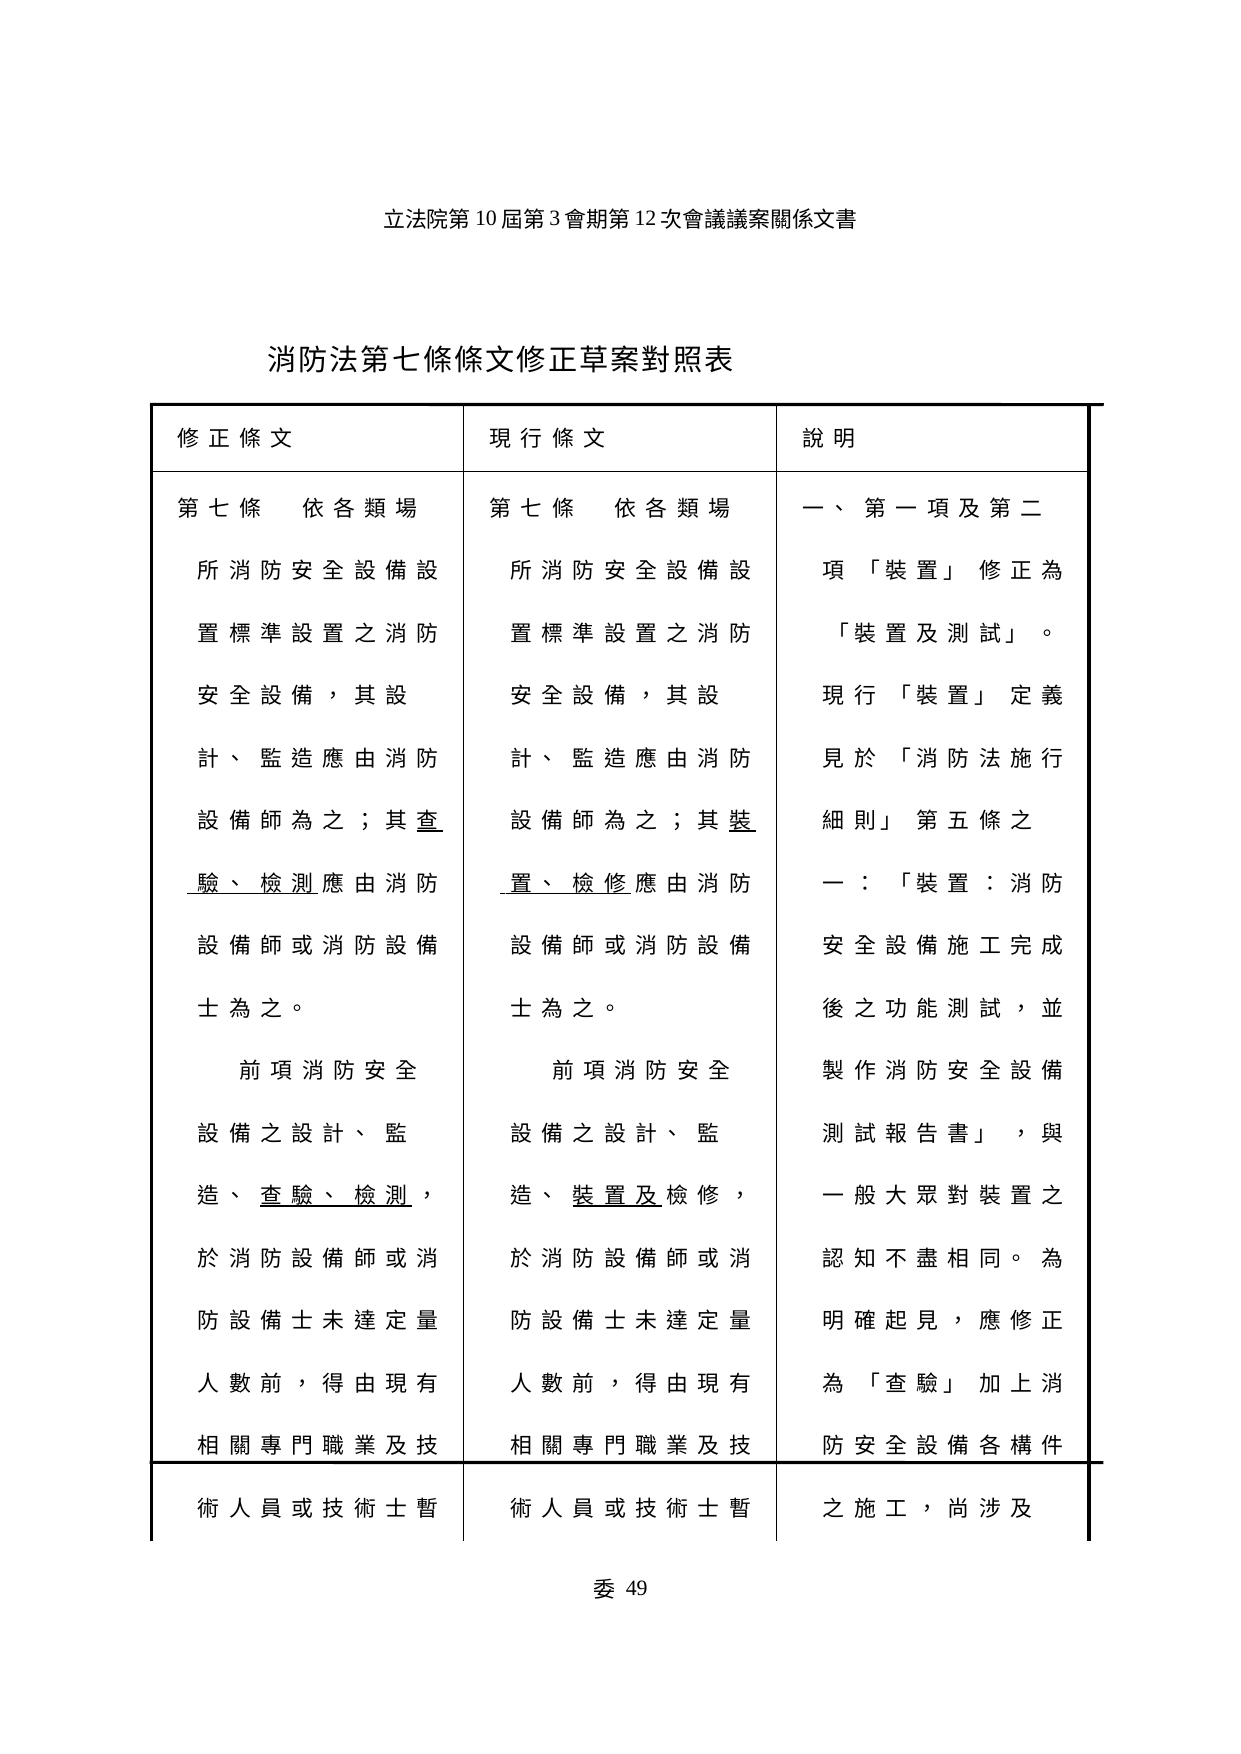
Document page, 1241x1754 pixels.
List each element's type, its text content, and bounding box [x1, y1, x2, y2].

table_cell 第七條 依各類場所消防安全設備設置標準設置之消防安全設備，其設計、監造應由消防設備師為之；其查驗、檢測應由消防設備師或消防設備士為之。 前項消防安全設備之設計、監造、查驗、檢測，於消防設備師或消防設備士未達定量人數前，得由現有相關專門職業及技 [153, 472, 463, 1460]
table_cell 術人員或技術士暫 [464, 1465, 776, 1541]
table_cell 之施工，尚涉及 [777, 1465, 1087, 1541]
table_cell 現行條文 [464, 407, 776, 471]
table_cell 一、第一項及第二項「裝置」修正為「裝置及測試」。現行「裝置」定義見於「消防法施行細則」第五條之一：「裝置：消防安全設備施工完成後之功能測試，並製作消防安全設備測試報告書」，與一般大眾對裝置之認知不盡相同。為明確起見，應修正為「查驗」加上消防安全設備各構件 [777, 472, 1087, 1461]
table_header 消防法第七條條文修正草案對照表 [151, 313, 1089, 403]
table_cell 修正條文 [153, 406, 463, 471]
table_cell 術人員或技術士暫 [153, 1464, 463, 1541]
table_cell 說明 [777, 407, 1087, 471]
table_cell 第七條 依各類場所消防安全設備設置標準設置之消防安全設備，其設計、監造應由消防設備師為之；其裝置、檢修應由消防設備師或消防設備士為之。 前項消防安全設備之設計、監造、裝置及檢修，於消防設備師或消防設備士未達定量人數前，得由現有相關專門職業及技 [464, 472, 776, 1460]
